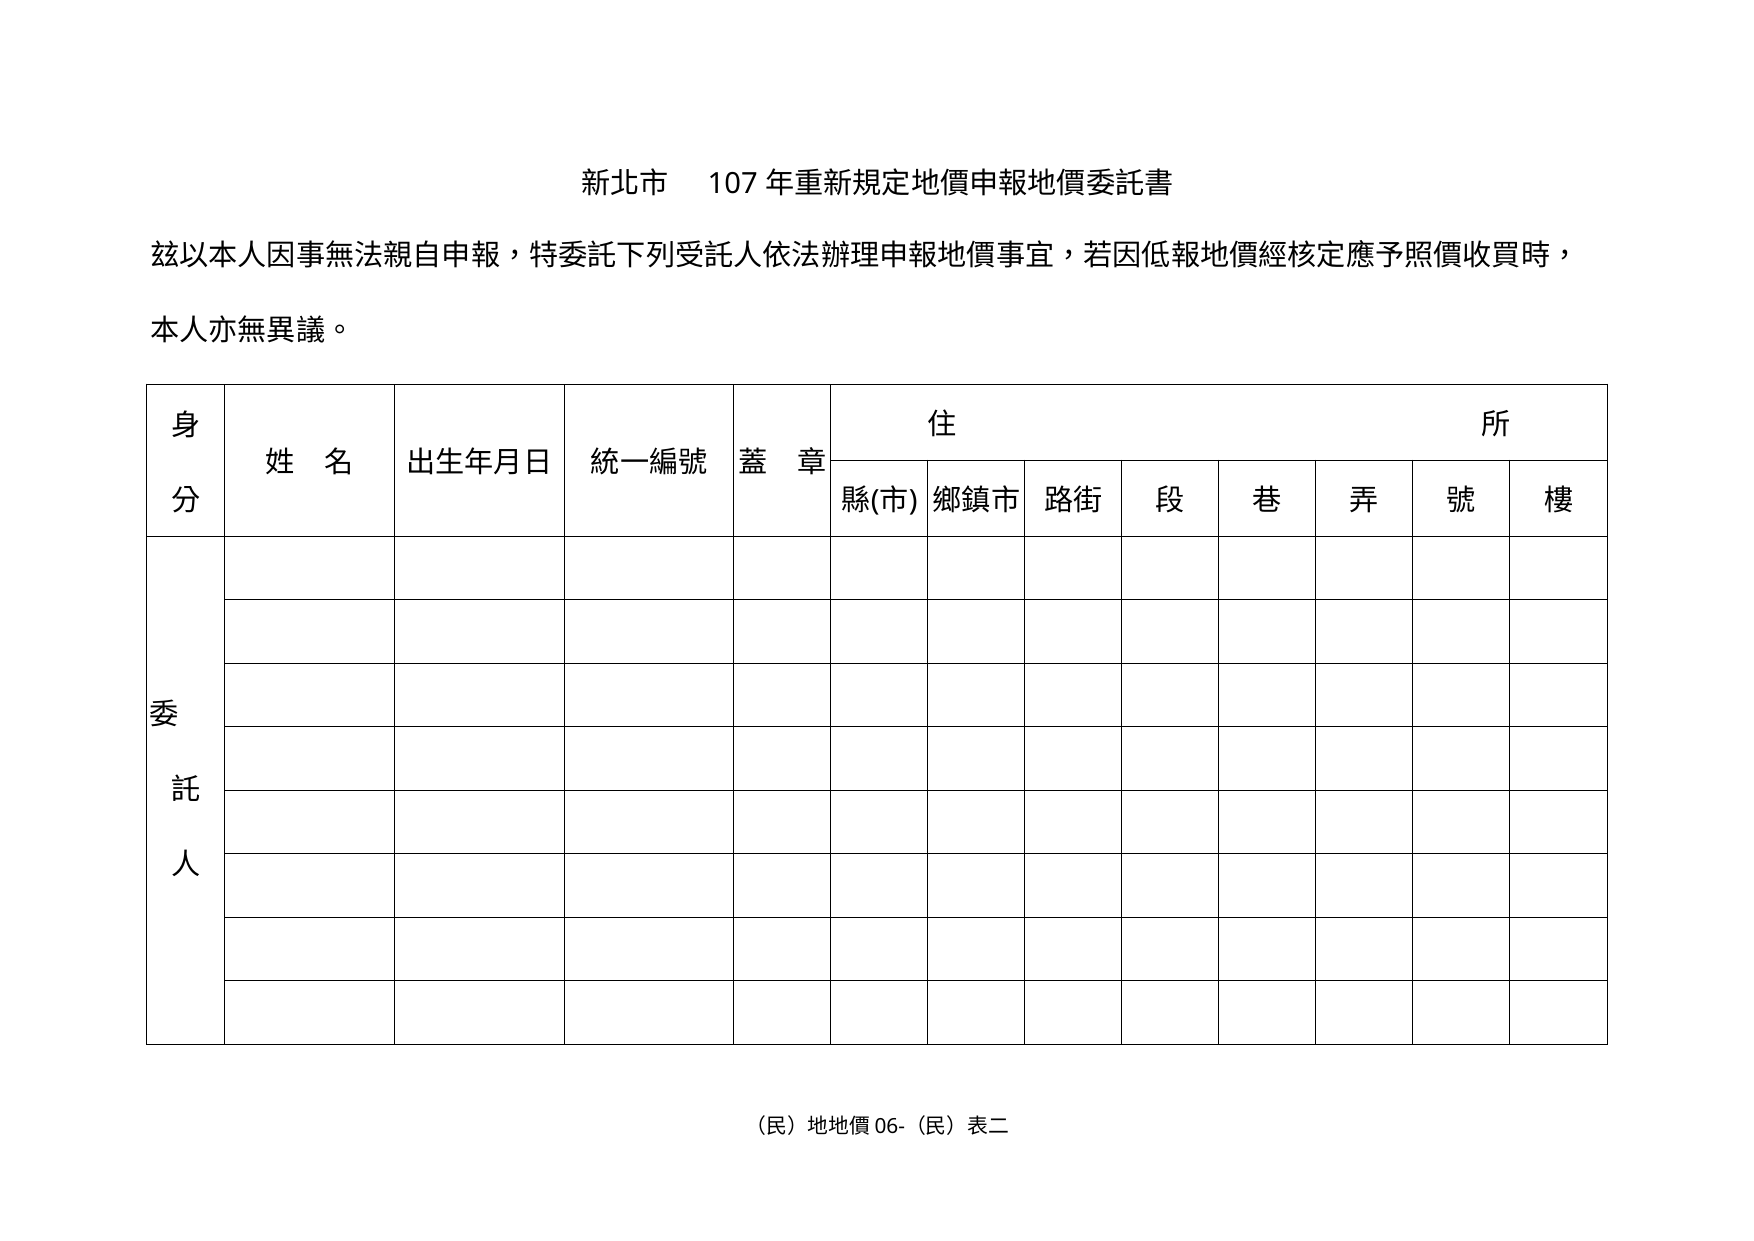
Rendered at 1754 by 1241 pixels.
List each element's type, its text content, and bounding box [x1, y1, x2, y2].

table_cell 路街 [1025, 461, 1121, 536]
table_cell [395, 981, 564, 1044]
table_cell [1025, 664, 1121, 726]
table_cell 巷 [1219, 461, 1315, 536]
table_cell [1122, 981, 1218, 1044]
table_cell [831, 727, 927, 790]
table_cell [734, 791, 830, 853]
table_cell [1122, 791, 1218, 853]
table_cell [225, 727, 394, 790]
table_cell [1219, 981, 1315, 1044]
table_cell [1025, 981, 1121, 1044]
table_cell [831, 537, 927, 599]
table_cell [1510, 981, 1607, 1044]
table_cell [565, 664, 733, 726]
table_cell [734, 664, 830, 726]
table_cell [831, 791, 927, 853]
table_cell [1122, 600, 1218, 663]
table_cell [225, 981, 394, 1044]
table_cell 號 [1413, 461, 1509, 536]
table_cell [1122, 918, 1218, 980]
table_cell [1510, 791, 1607, 853]
table_cell 樓 [1510, 461, 1607, 536]
table_cell [734, 600, 830, 663]
table_cell [1510, 854, 1607, 917]
table_cell [1413, 791, 1509, 853]
table_cell [1413, 664, 1509, 726]
table_cell [831, 600, 927, 663]
table_cell [1316, 727, 1412, 790]
table_cell [1510, 600, 1607, 663]
table_cell [1219, 918, 1315, 980]
table_cell [1219, 537, 1315, 599]
table_cell [928, 600, 1024, 663]
table_cell [1510, 537, 1607, 599]
table_cell [1316, 664, 1412, 726]
table_cell [831, 854, 927, 917]
table_cell [1122, 854, 1218, 917]
table_header 統一編號 [565, 385, 733, 536]
table_cell [1316, 537, 1412, 599]
table_cell [734, 727, 830, 790]
table_cell 段 [1122, 461, 1218, 536]
table_cell [928, 791, 1024, 853]
table_cell [225, 854, 394, 917]
table_cell 弄 [1316, 461, 1412, 536]
table_cell [565, 600, 733, 663]
table_cell 委 託 人 [147, 537, 224, 1044]
table_cell [225, 791, 394, 853]
table_cell [565, 791, 733, 853]
table_cell [1219, 854, 1315, 917]
table_cell [1122, 727, 1218, 790]
table_cell [1025, 791, 1121, 853]
table_cell [1510, 918, 1607, 980]
table_cell [565, 727, 733, 790]
table_cell [1025, 537, 1121, 599]
table_cell [1413, 854, 1509, 917]
table_cell [928, 981, 1024, 1044]
table_cell [1316, 854, 1412, 917]
table_header 蓋 章 [734, 385, 830, 536]
table_cell [1219, 791, 1315, 853]
table_cell [395, 664, 564, 726]
table_cell 縣(市) [831, 461, 927, 536]
table_cell [565, 854, 733, 917]
table_cell [1025, 854, 1121, 917]
table_cell [565, 918, 733, 980]
table_header 身 分 [147, 385, 224, 536]
table_cell [395, 537, 564, 599]
table_header 姓 名 [225, 385, 394, 536]
table_cell [1413, 727, 1509, 790]
text 新北市 107 年重新規定地價申報地價委託書 [150, 160, 1604, 202]
table_cell [734, 981, 830, 1044]
table_cell [1316, 600, 1412, 663]
table_cell [1413, 981, 1509, 1044]
table_cell [928, 918, 1024, 980]
table_cell [395, 600, 564, 663]
table_cell [928, 537, 1024, 599]
table_cell [1219, 600, 1315, 663]
table_cell [831, 918, 927, 980]
table_cell [225, 918, 394, 980]
table_cell [734, 854, 830, 917]
table_cell [1025, 727, 1121, 790]
table_cell [565, 981, 733, 1044]
table_cell 鄉鎮市 [928, 461, 1024, 536]
table_cell [928, 727, 1024, 790]
table_cell [225, 600, 394, 663]
table_cell [1122, 664, 1218, 726]
table_cell [1025, 600, 1121, 663]
table_cell [1316, 981, 1412, 1044]
table_cell [1413, 600, 1509, 663]
table_cell [1122, 537, 1218, 599]
table_cell [734, 537, 830, 599]
table_cell [831, 664, 927, 726]
table_cell [225, 537, 394, 599]
table_cell [225, 664, 394, 726]
table_cell [395, 791, 564, 853]
table_cell [928, 664, 1024, 726]
table_cell [1510, 727, 1607, 790]
table_cell [1316, 918, 1412, 980]
table_cell [734, 918, 830, 980]
table_cell [395, 854, 564, 917]
text 玆以本人因事無法親自申報，特委託下列受託人依法辦理申報地價事宜，若因低報地價經核定應予照價收買時，本人亦無異議。 [150, 215, 1604, 365]
table_cell [1025, 918, 1121, 980]
table_cell [1219, 727, 1315, 790]
table_cell [1219, 664, 1315, 726]
table_cell [1413, 918, 1509, 980]
table_cell [565, 537, 733, 599]
table_cell [395, 727, 564, 790]
table_cell [1316, 791, 1412, 853]
table_cell [395, 918, 564, 980]
table_cell [928, 854, 1024, 917]
table_header 出生年月日 [395, 385, 564, 536]
table_cell [1510, 664, 1607, 726]
table_cell [1413, 537, 1509, 599]
table_cell [831, 981, 927, 1044]
table_header 住 所 [831, 385, 1607, 459]
